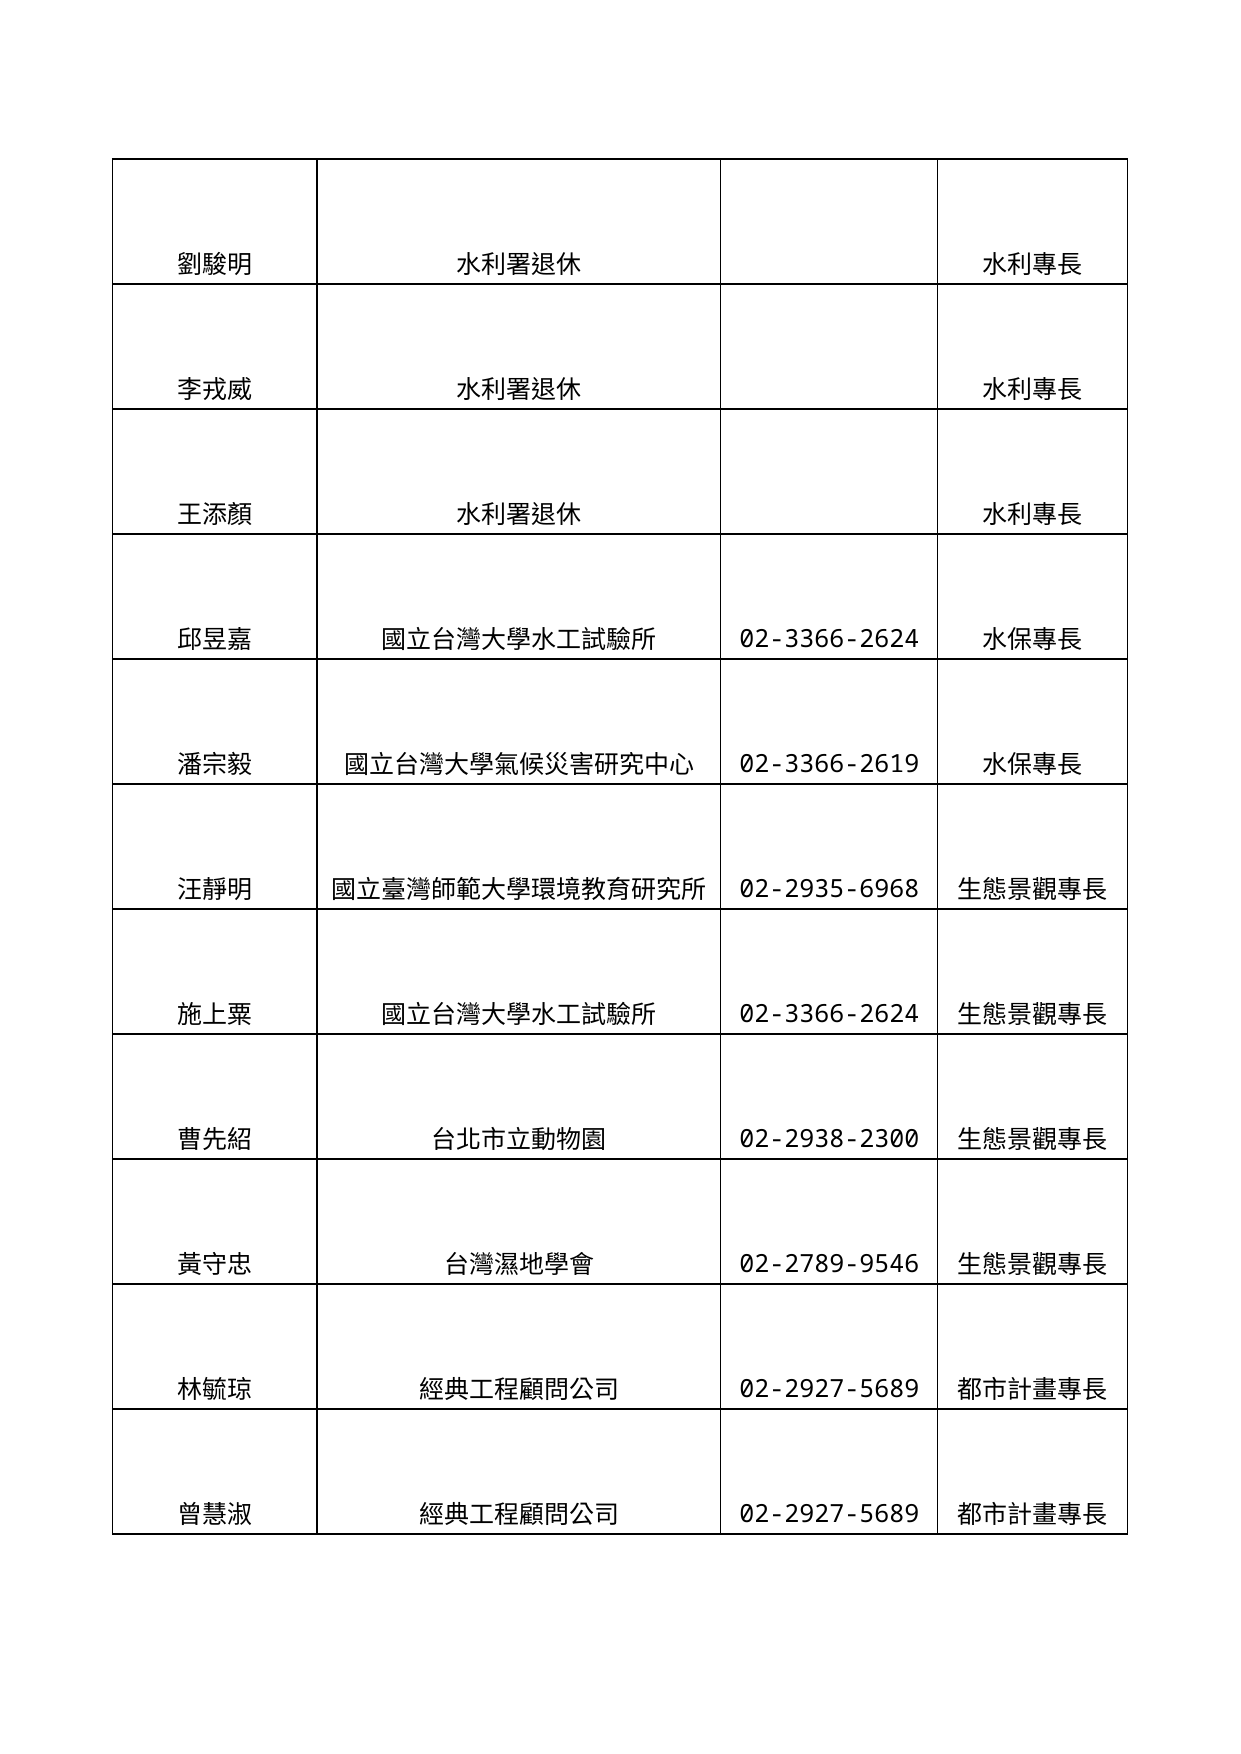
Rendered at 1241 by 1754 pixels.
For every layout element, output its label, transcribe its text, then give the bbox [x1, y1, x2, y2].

table_cell 水利署退休 [318, 160, 720, 283]
table_cell 水利署退休 [318, 410, 720, 533]
table_cell 02-2938-2300 [721, 1035, 937, 1158]
table_cell 經典工程顧問公司 [318, 1285, 720, 1408]
table_cell 潘宗毅 [113, 660, 316, 783]
table_cell 王添顏 [113, 410, 316, 533]
table_cell [721, 410, 937, 533]
table_cell 台北市立動物園 [318, 1035, 720, 1158]
table_cell 水利專長 [938, 285, 1127, 408]
table_cell 生態景觀專長 [938, 1160, 1127, 1283]
table_cell 水利署退休 [318, 285, 720, 408]
table_cell 邱昱嘉 [113, 535, 316, 658]
table_cell [721, 285, 937, 408]
table_cell 02-3366-2624 [721, 535, 937, 658]
table_cell 02-2927-5689 [721, 1285, 937, 1408]
table_cell 02-2927-5689 [721, 1410, 937, 1533]
table_cell 曹先紹 [113, 1035, 316, 1158]
table_cell 生態景觀專長 [938, 1035, 1127, 1158]
table_cell 都市計畫專長 [938, 1285, 1127, 1408]
table_cell 生態景觀專長 [938, 785, 1127, 908]
table_cell 汪靜明 [113, 785, 316, 908]
table_cell 台灣濕地學會 [318, 1160, 720, 1283]
table_cell 李戎威 [113, 285, 316, 408]
table_cell 劉駿明 [113, 160, 316, 283]
table_cell 曾慧淑 [113, 1410, 316, 1533]
table_cell 都市計畫專長 [938, 1410, 1127, 1533]
table_cell 施上粟 [113, 910, 316, 1033]
table_cell 國立台灣大學水工試驗所 [318, 535, 720, 658]
table_cell 水保專長 [938, 535, 1127, 658]
table_cell 02-2789-9546 [721, 1160, 937, 1283]
table_cell 生態景觀專長 [938, 910, 1127, 1033]
table_cell 02-2935-6968 [721, 785, 937, 908]
table_cell 國立臺灣師範大學環境教育研究所 [318, 785, 720, 908]
table_cell 國立台灣大學氣候災害研究中心 [318, 660, 720, 783]
table_cell [721, 160, 937, 283]
table_cell 黃守忠 [113, 1160, 316, 1283]
table_cell 經典工程顧問公司 [318, 1410, 720, 1533]
table_cell 水保專長 [938, 660, 1127, 783]
table_cell 林毓琼 [113, 1285, 316, 1408]
table_cell 國立台灣大學水工試驗所 [318, 910, 720, 1033]
table_cell 水利專長 [938, 410, 1127, 533]
table_cell 02-3366-2624 [721, 910, 937, 1033]
table_cell 水利專長 [938, 160, 1127, 283]
table_cell 02-3366-2619 [721, 660, 937, 783]
